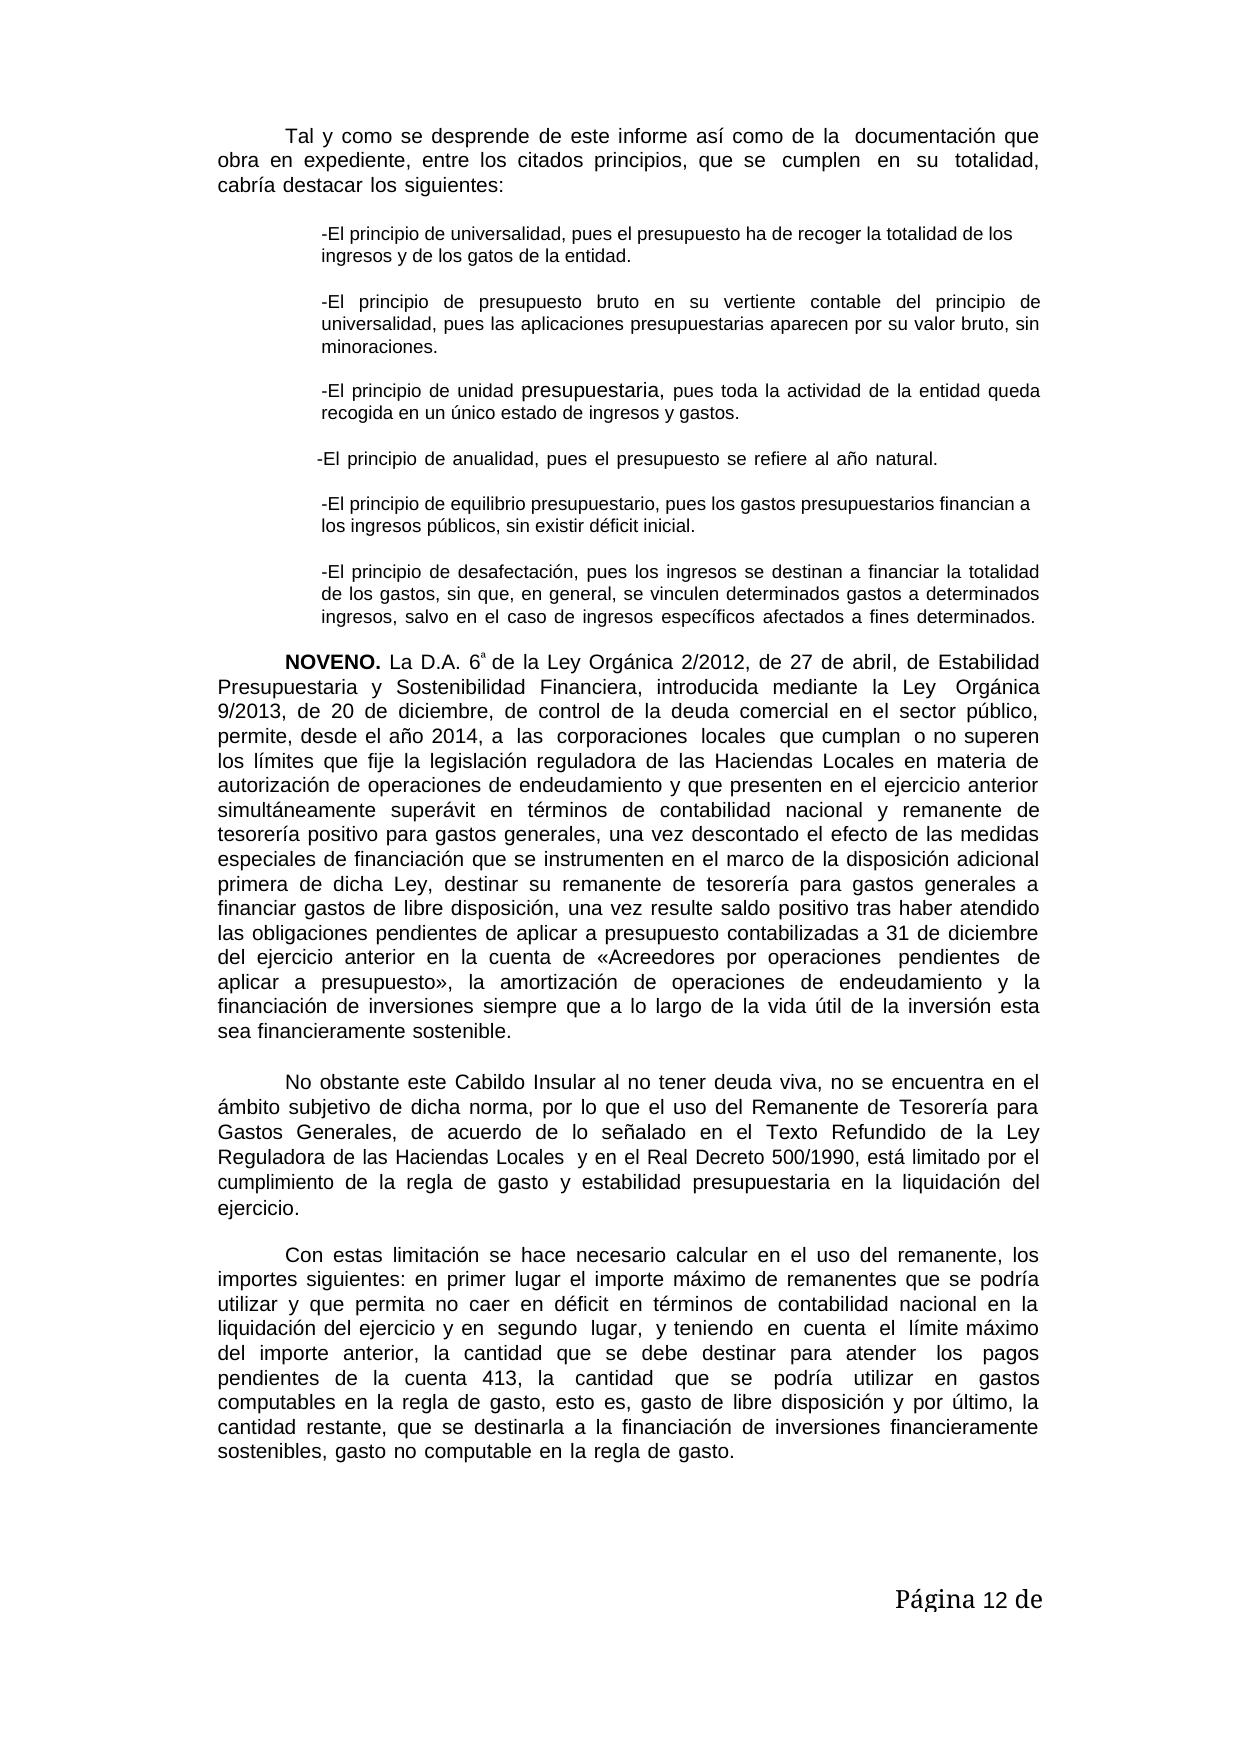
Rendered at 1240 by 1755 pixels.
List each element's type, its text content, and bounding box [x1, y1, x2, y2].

text No obstante este Cabildo Insular al no tener deuda viva, no se encuentra en el ámbito subjetivo de dicha norma, por lo que el uso del Remanente de Tesorería para Gastos Generales, de acuerdo de lo señalado en el Texto Refundido de la Ley Reguladora de las Haciendas Locales y en el Real Decreto 500/1990, está limitado por el cumplimiento de la regla de gasto y estabilidad presupuestaria en la liquidación del ejercicio. [217, 1070, 1040, 1219]
text -El principio de universalidad, pues el presupuesto ha de recoger la totalidad de los ingresos y de los gatos de la entidad. [321, 223, 1014, 267]
text Con estas limitación se hace necesario calcular en el uso del remanente, los importes siguientes: en primer lugar el importe máximo de remanentes que se podría utilizar y que permita no caer en déficit en términos de contabilidad nacional en la liquidación del ejercicio y en segundo lugar, y teniendo en cuenta el límite máximo del importe anterior, la cantidad que se debe destinar para atender los pagos pendientes de la cuenta 413, la cantidad que se podría utilizar en gastos computables en la regla de gasto, esto es, gasto de libre disposición y por último, la cantidad restante, que se destinarla a la financiación de inversiones financieramente sostenibles, gasto no computable en la regla de gasto. [217, 1242, 1040, 1463]
text -El principio de equilibrio presupuestario, pues los gastos presupuestarios financian a los ingresos públicos, sin existir déficit inicial. [321, 493, 1031, 537]
text NOVENO. La D.A. 6ª de la Ley Orgánica 2/2012, de 27 de abril, de Estabilidad Presupuestaria y Sostenibilidad Financiera, introducida mediante la Ley Orgánica 9/2013, de 20 de diciembre, de control de la deuda comercial en el sector público, permite, desde el año 2014, a las corporaciones locales que cumplan o no superen los límites que fije la legislación reguladora de las Haciendas Locales en materia de autorización de operaciones de endeudamiento y que presenten en el ejercicio anterior simultáneamente superávit en términos de contabilidad nacional y remanente de tesorería positivo para gastos generales, una vez descontado el efecto de las medidas especiales de financiación que se instrumenten en el marco de la disposición adicional primera de dicha Ley, destinar su remanente de tesorería para gastos generales a financiar gastos de libre disposición, una vez resulte saldo positivo tras haber atendido las obligaciones pendientes de aplicar a presupuesto contabilizadas a 31 de diciembre del ejercicio anterior en la cuenta de «Acreedores por operaciones pendientes de aplicar a presupuesto», la amortización de operaciones de endeudamiento y la financiación de inversiones siempre que a lo largo de la vida útil de la inversión esta sea financieramente sostenible. [217, 650, 1040, 1043]
text Tal y como se desprende de este informe así como de la documentación que obra en expediente, entre los citados principios, que se cumplen en su totalidad, cabría destacar los siguientes: [217, 124, 1039, 197]
text -El principio de desafectación, pues los ingresos se destinan a financiar la totalidad de los gastos, sin que, en general, se vinculen determinados gastos a determinados ingresos, salvo en el caso de ingresos específicos afectados a fines determinados. [321, 561, 1040, 627]
text -El principio de anualidad, pues el presupuesto se refiere al año natural. [317, 447, 1133, 469]
text -El principio de unidad presupuestaria, pues toda la actividad de la entidad queda recogida en un único estado de ingresos y gastos. [321, 378, 1041, 424]
text -El principio de presupuesto bruto en su vertiente contable del principio de universalidad, pues las aplicaciones presupuestarias aparecen por su valor bruto, sin minoraciones. [321, 290, 1041, 357]
